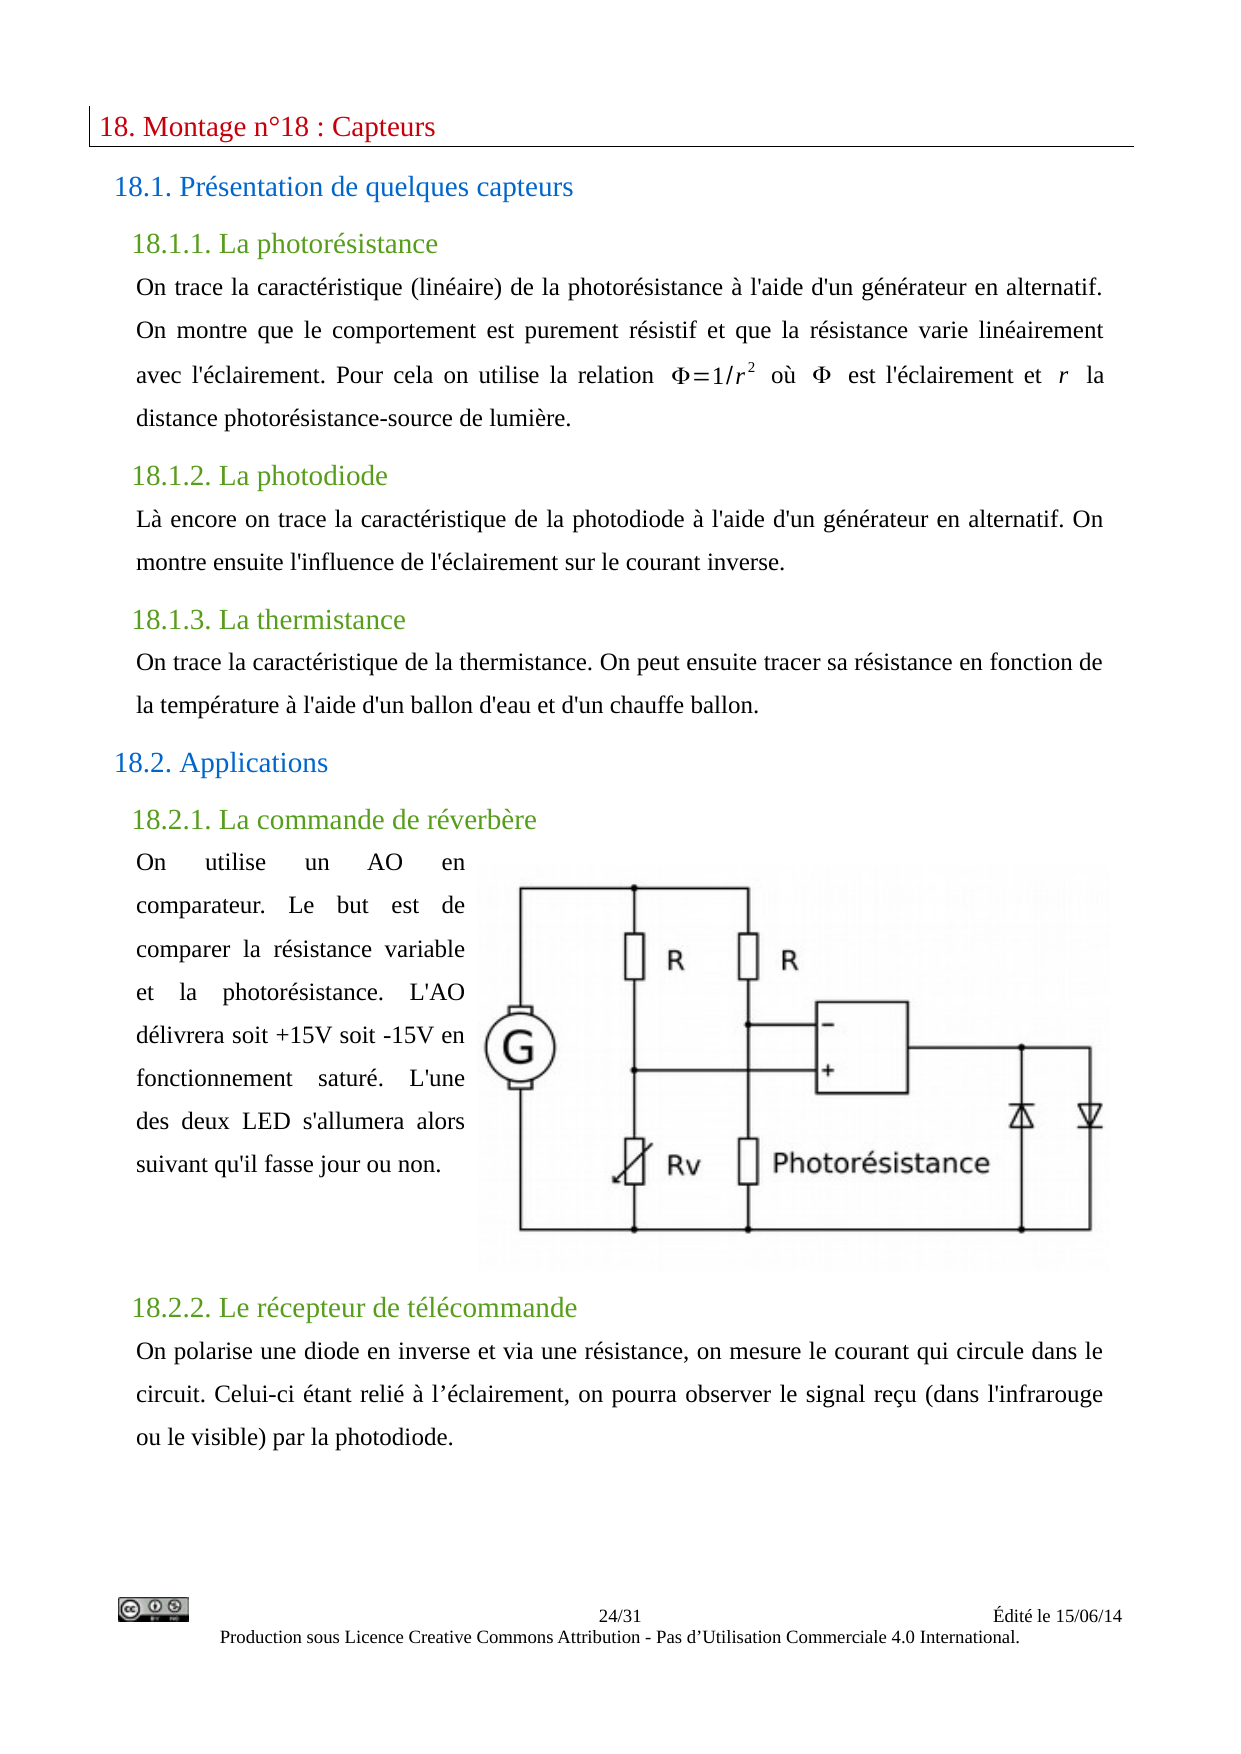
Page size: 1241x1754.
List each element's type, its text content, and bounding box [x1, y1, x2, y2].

text On utilise un AO en comparateur. Le but est de comparer la résistance variable et la photorésistance. L'AO délivrera soit +15V soit -15V en fonctionnement saturé. L'une des deux LED s'allumera alors suivant qu'il fasse jour ou non. [136, 847, 1104, 1178]
subtitle La thermistance [124, 602, 1134, 635]
text On polarise une diode en inverse et via une résistance, on mesure le courant qui circule dans le circuit. Celui-ci étant relié à l’éclairement, on pourra observer le signal reçu (dans l'infrarouge ou le visible) par la photodiode. [136, 1336, 1104, 1451]
subtitle Montage n°18 : Capteurs [90, 106, 1134, 146]
subtitle Le récepteur de télécommande [124, 1291, 1134, 1324]
subtitle La photodiode [124, 458, 1134, 492]
subtitle Applications [106, 745, 1134, 779]
picture [118, 1597, 189, 1622]
text On trace la caractéristique (linéaire) de la photorésistance à l'aide d'un générateur en alternatif. On montre que le comportement est purement résistif et que la résistance varie linéairement avec l'éclairement. Pour cela on utilise la relation où est l'éclairement et la distance photorésistance-source de lumière. [136, 272, 1104, 432]
text Là encore on trace la caractéristique de la photodiode à l'aide d'un générateur en alternatif. On montre ensuite l'influence de l'éclairement sur le courant inverse. [136, 504, 1104, 576]
subtitle Présentation de quelques capteurs [106, 169, 1134, 203]
subtitle La photorésistance [124, 226, 1134, 260]
picture [477, 865, 1111, 1272]
text On trace la caractéristique de la thermistance. On peut ensuite tracer sa résistance en fonction de la température à l'aide d'un ballon d'eau et d'un chauffe ballon. [136, 647, 1104, 719]
subtitle La commande de réverbère [124, 802, 1134, 836]
